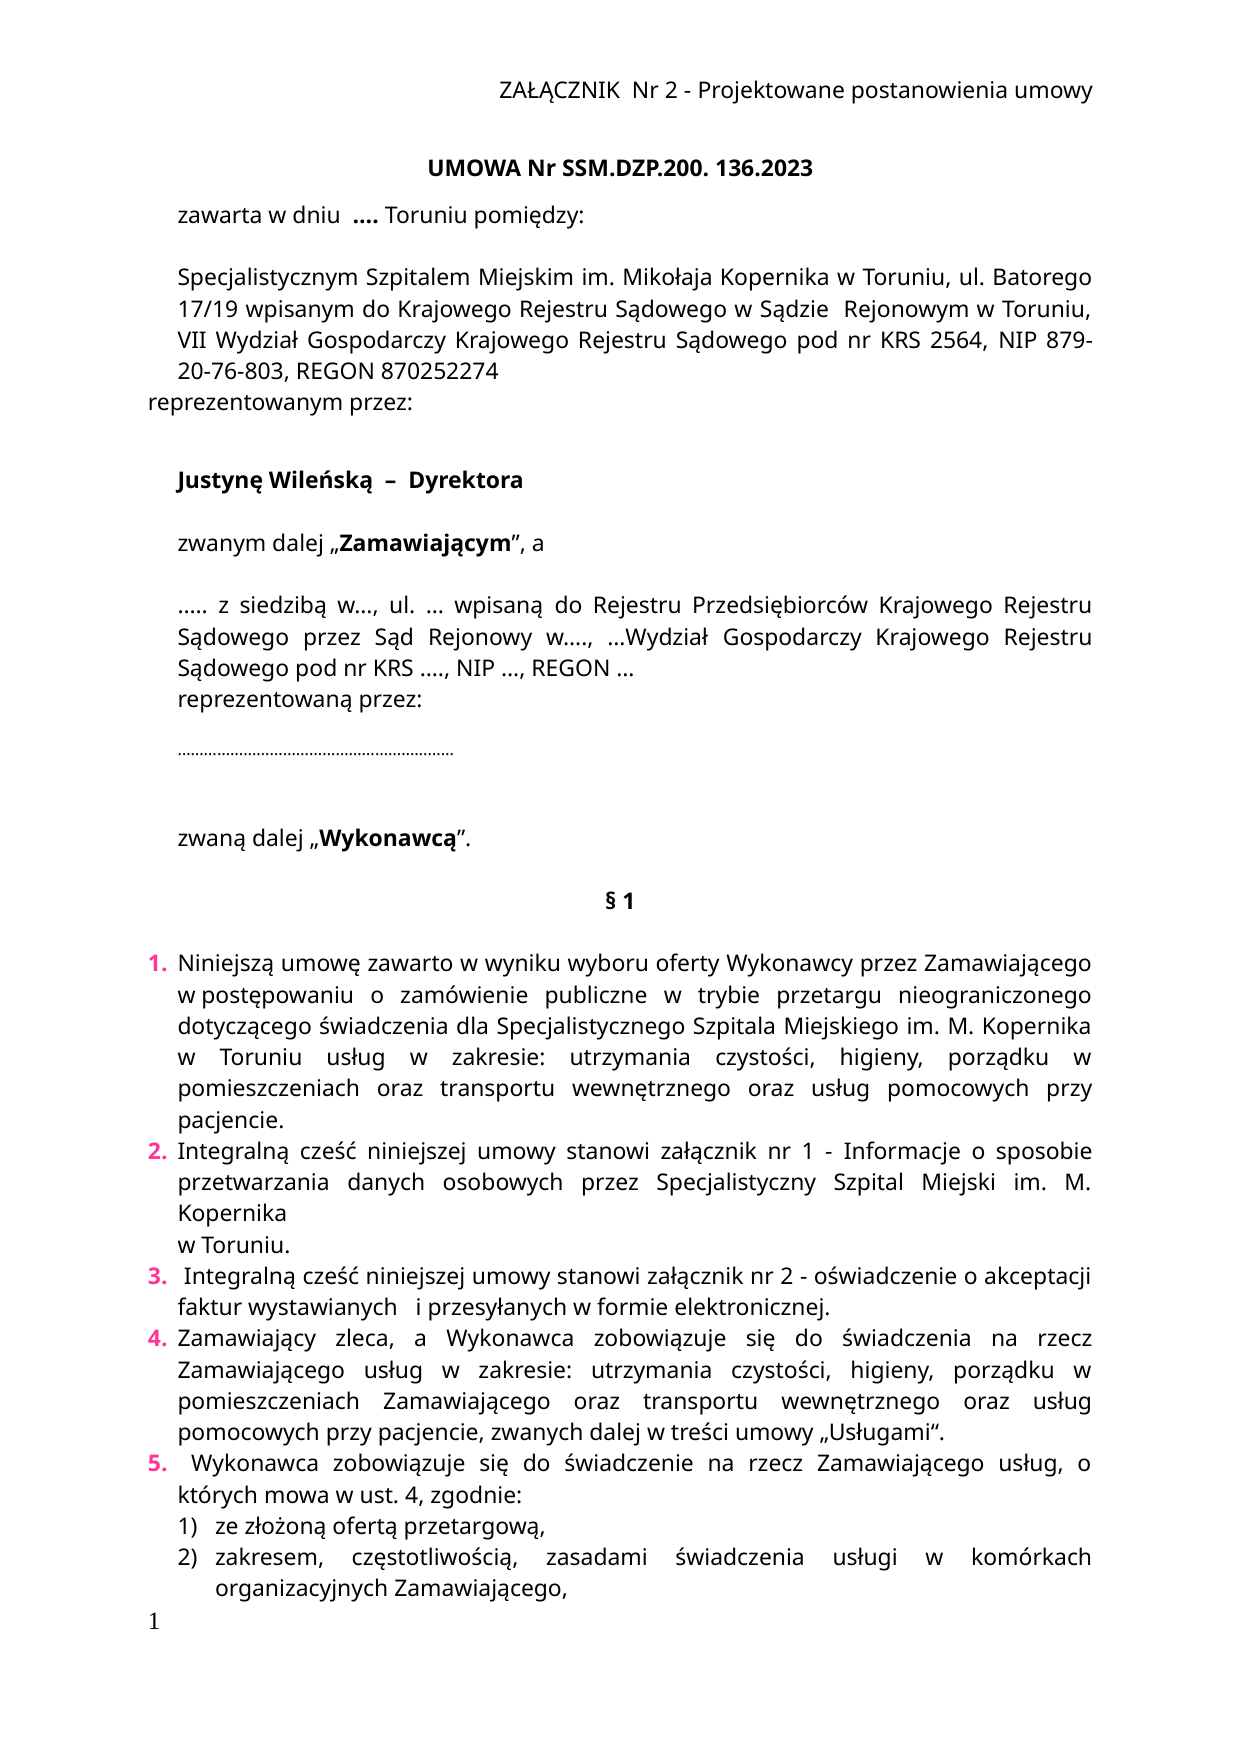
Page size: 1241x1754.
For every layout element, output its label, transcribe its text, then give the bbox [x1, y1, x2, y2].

text § 1 [148, 885, 1093, 916]
text zawarta w dniu …. Toruniu pomiędzy: [177, 199, 1093, 230]
text UMOWA Nr SSM.DZP.200. 136.2023 [148, 152, 1093, 183]
text ……………………………………………………… [177, 737, 1093, 760]
list Wykonawca zobowiązuje się do świadczenie na rzecz Zamawiającego usług, o których mowa w ust. 4, zgodnie: [148, 1447, 1093, 1510]
list Niniejszą umowę zawarto w wyniku wyboru oferty Wykonawcy przez Zamawiającego w postępowaniu o zamówienie publiczne w trybie przetargu nieograniczonego dotyczącego świadczenia dla Specjalistycznego Szpitala Miejskiego im. M. Kopernika w Toruniu usług w zakresie: utrzymania czystości, higieny, porządku w pomieszczeniach oraz transportu wewnętrznego oraz usług pomocowych przy pacjencie. [148, 947, 1093, 1135]
list reprezentowanym przez: [148, 386, 1093, 417]
text ….. z siedzibą w…, ul. … wpisaną do Rejestru Przedsiębiorców Krajowego Rejestru Sądowego przez Sąd Rejonowy w…., …Wydział Gospodarczy Krajowego Rejestru Sądowego pod nr KRS …., NIP …, REGON … [177, 589, 1093, 683]
text ZAŁĄCZNIK Nr 2 - Projektowane postanowienia umowy [148, 74, 1093, 105]
list Integralną cześć niniejszej umowy stanowi załącznik nr 2 - oświadczenie o akceptacji faktur wystawianych i przesyłanych w formie elektronicznej. [148, 1260, 1093, 1322]
text Specjalistycznym Szpitalem Miejskim im. Mikołaja Kopernika w Toruniu, ul. Batorego 17/19 wpisanym do Krajowego Rejestru Sądowego w Sądzie Rejonowym w Toruniu, VII Wydział Gospodarczy Krajowego Rejestru Sądowego pod nr KRS 2564, NIP 879-20-76-803, REGON 870252274 [177, 261, 1093, 386]
list ze złożoną ofertą przetargową, [177, 1510, 1093, 1541]
text zwaną dalej „Wykonawcą”. [177, 822, 1093, 853]
list zakresem, częstotliwością, zasadami świadczenia usługi w komórkach organizacyjnych Zamawiającego, [177, 1541, 1093, 1603]
text Justynę Wileńską – Dyrektora [177, 464, 1093, 496]
text reprezentowaną przez: [177, 683, 1093, 714]
list Zamawiający zleca, a Wykonawca zobowiązuje się do świadczenia na rzecz Zamawiającego usług w zakresie: utrzymania czystości, higieny, porządku w pomieszczeniach Zamawiającego oraz transportu wewnętrznego oraz usług pomocowych przy pacjencie, zwanych dalej w treści umowy „Usługami“. [148, 1322, 1093, 1447]
list Integralną cześć niniejszej umowy stanowi załącznik nr 1 - Informacje o sposobie przetwarzania danych osobowych przez Specjalistyczny Szpital Miejski im. M. Kopernika w Toruniu. [148, 1135, 1093, 1260]
text zwanym dalej „Zamawiającym”, a [177, 527, 1093, 558]
